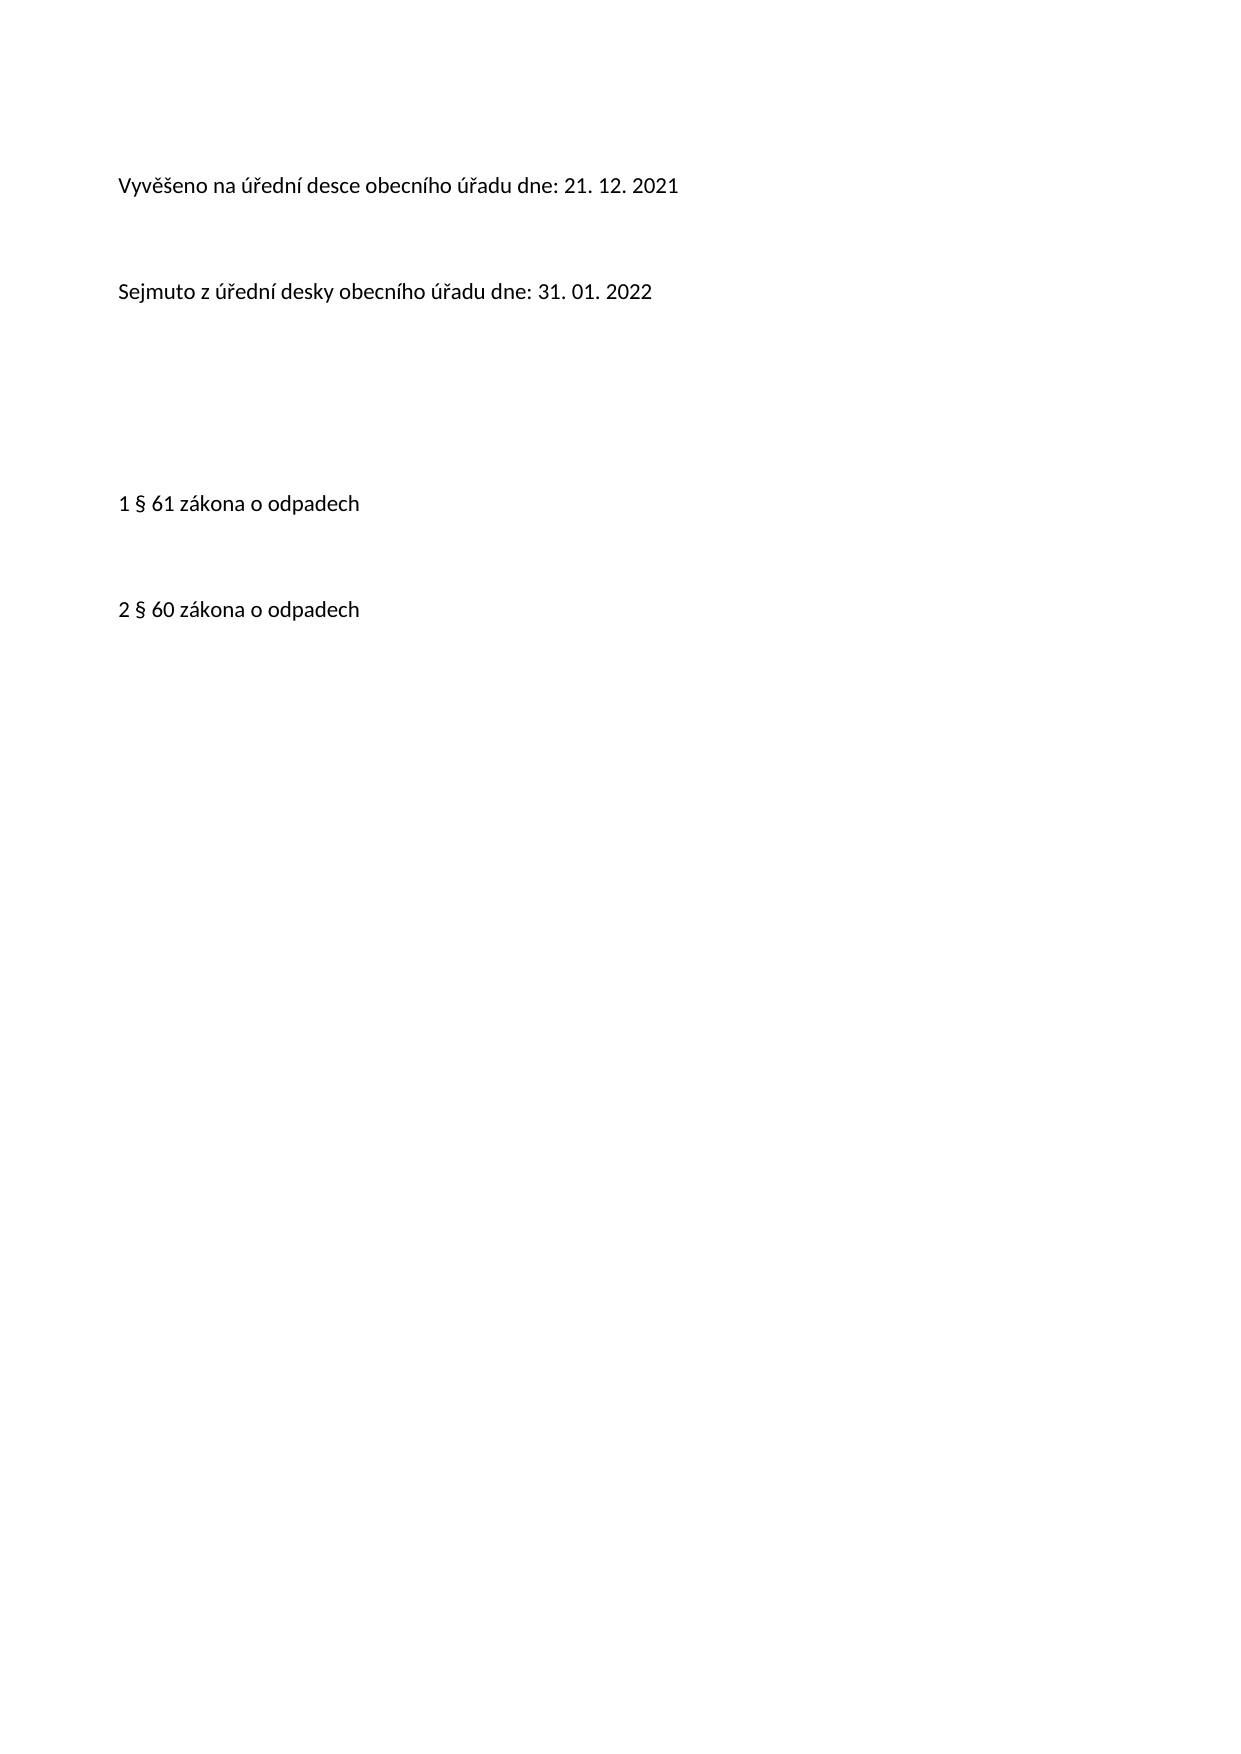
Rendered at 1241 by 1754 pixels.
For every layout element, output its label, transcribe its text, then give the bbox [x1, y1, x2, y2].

text Sejmuto z úřední desky obecního úřadu dne: 31. 01. 2022 [118, 277, 1122, 305]
text 2 § 60 zákona o odpadech [118, 595, 1122, 623]
text Vyvěšeno na úřední desce obecního úřadu dne: 21. 12. 2021 [118, 171, 1122, 199]
text 1 § 61 zákona o odpadech [118, 489, 1122, 517]
